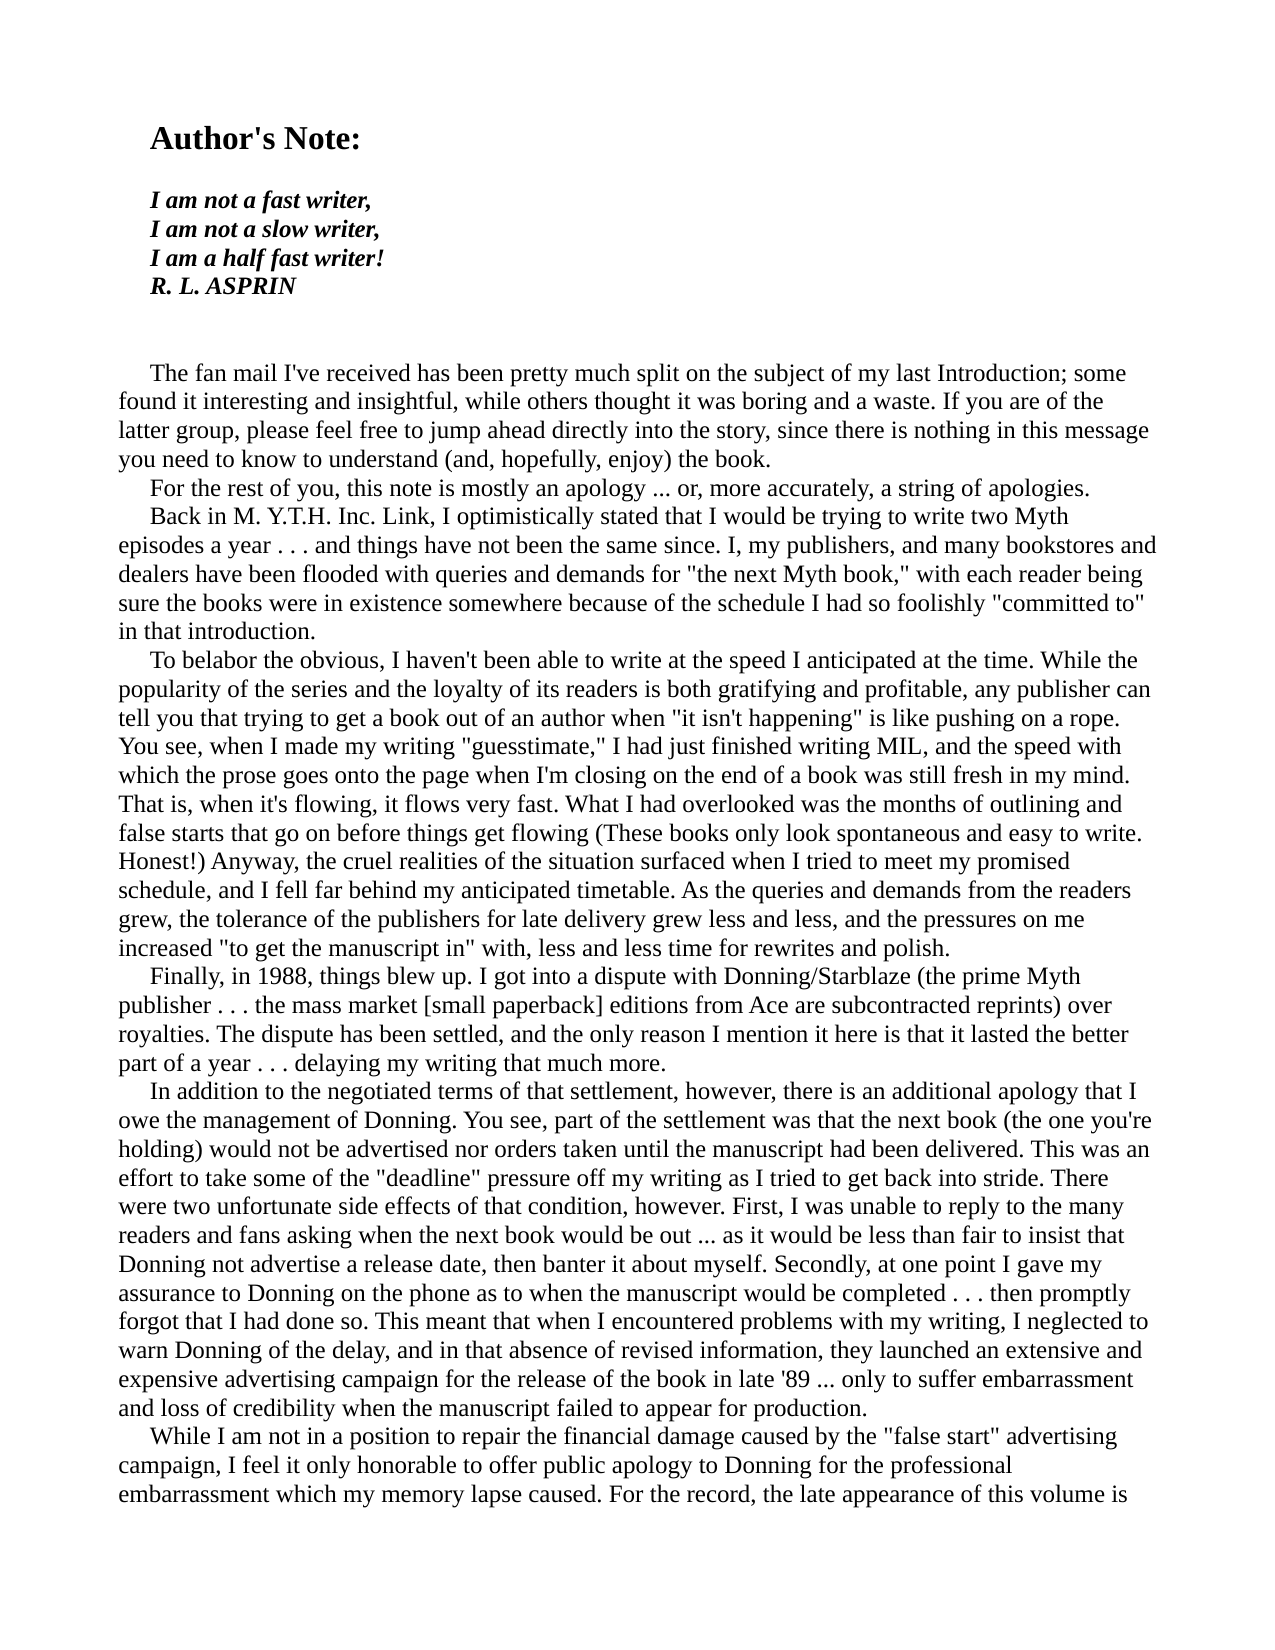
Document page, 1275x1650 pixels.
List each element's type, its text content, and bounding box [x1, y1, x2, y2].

subtitle Author's Note: [118, 118, 1157, 156]
subtitle I am a half fast writer! [150, 243, 1157, 271]
text To belabor the obvious, I haven't been able to write at the speed I anticipated at the time. While the popularity of the series and the loyalty of its readers is both gratifying and profitable, any publisher can tell you that trying to get a book out of an author when "it isn't happening" is like pushing on a rope. You see, when I made my writing "guesstimate," I had just finished writing MIL, and the speed with which the prose goes onto the page when I'm closing on the end of a book was still fresh in my mind. That is, when it's flowing, it flows very fast. What I had overlooked was the months of outlining and false starts that go on before things get flowing (These books only look spontaneous and easy to write. Honest!) Anyway, the cruel realities of the situation surfaced when I tried to meet my promised schedule, and I fell far behind my anticipated timetable. As the queries and demands from the readers grew, the tolerance of the publishers for late delivery grew less and less, and the pressures on me increased "to get the manuscript in" with, less and less time for rewrites and polish. [118, 645, 1157, 961]
subtitle R. L. ASPRIN [150, 271, 1157, 300]
subtitle I am not a slow writer, [150, 214, 1157, 243]
text In addition to the negotiated terms of that settlement, however, there is an additional apology that I owe the management of Donning. You see, part of the settlement was that the next book (the one you're holding) would not be advertised nor orders taken until the manuscript had been delivered. This was an effort to take some of the "deadline" pressure off my writing as I tried to get back into stride. There were two unfortunate side effects of that condition, however. First, I was unable to reply to the many readers and fans asking when the next book would be out ... as it would be less than fair to insist that Donning not advertise a release date, then banter it about myself. Secondly, at one point I gave my assurance to Donning on the phone as to when the manuscript would be completed . . . then promptly forgot that I had done so. This meant that when I encountered problems with my writing, I neglected to warn Donning of the delay, and in that absence of revised information, they launched an extensive and expensive advertising campaign for the release of the book in late '89 ... only to suffer embarrassment and loss of credibility when the manuscript failed to appear for production. [118, 1076, 1157, 1421]
text Back in M. Y.T.H. Inc. Link, I optimistically stated that I would be trying to write two Myth episodes a year . . . and things have not been the same since. I, my publishers, and many bookstores and dealers have been flooded with queries and demands for "the next Myth book," with each reader being sure the books were in existence somewhere because of the schedule I had so foolishly "committed to" in that introduction. [118, 501, 1157, 645]
text For the rest of you, this note is mostly an apology ... or, more accurately, a string of apologies. [118, 473, 1157, 501]
text Finally, in 1988, things blew up. I got into a dispute with Donning/Starblaze (the prime Myth publisher . . . the mass market [small paperback] editions from Ace are subcontracted reprints) over royalties. The dispute has been settled, and the only reason I mention it here is that it lasted the better part of a year . . . delaying my writing that much more. [118, 961, 1157, 1076]
subtitle I am not a fast writer, [150, 185, 1157, 214]
text While I am not in a position to repair the financial damage caused by the "false start" advertising campaign, I feel it only honorable to offer public apology to Donning for the professional embarrassment which my memory lapse caused. For the record, the late appearance of this volume is [118, 1421, 1157, 1508]
text The fan mail I've received has been pretty much split on the subject of my last Introduction; some found it interesting and insightful, while others thought it was boring and a waste. If you are of the latter group, please feel free to jump ahead directly into the story, since there is nothing in this message you need to know to understand (and, hopefully, enjoy) the book. [118, 358, 1157, 473]
